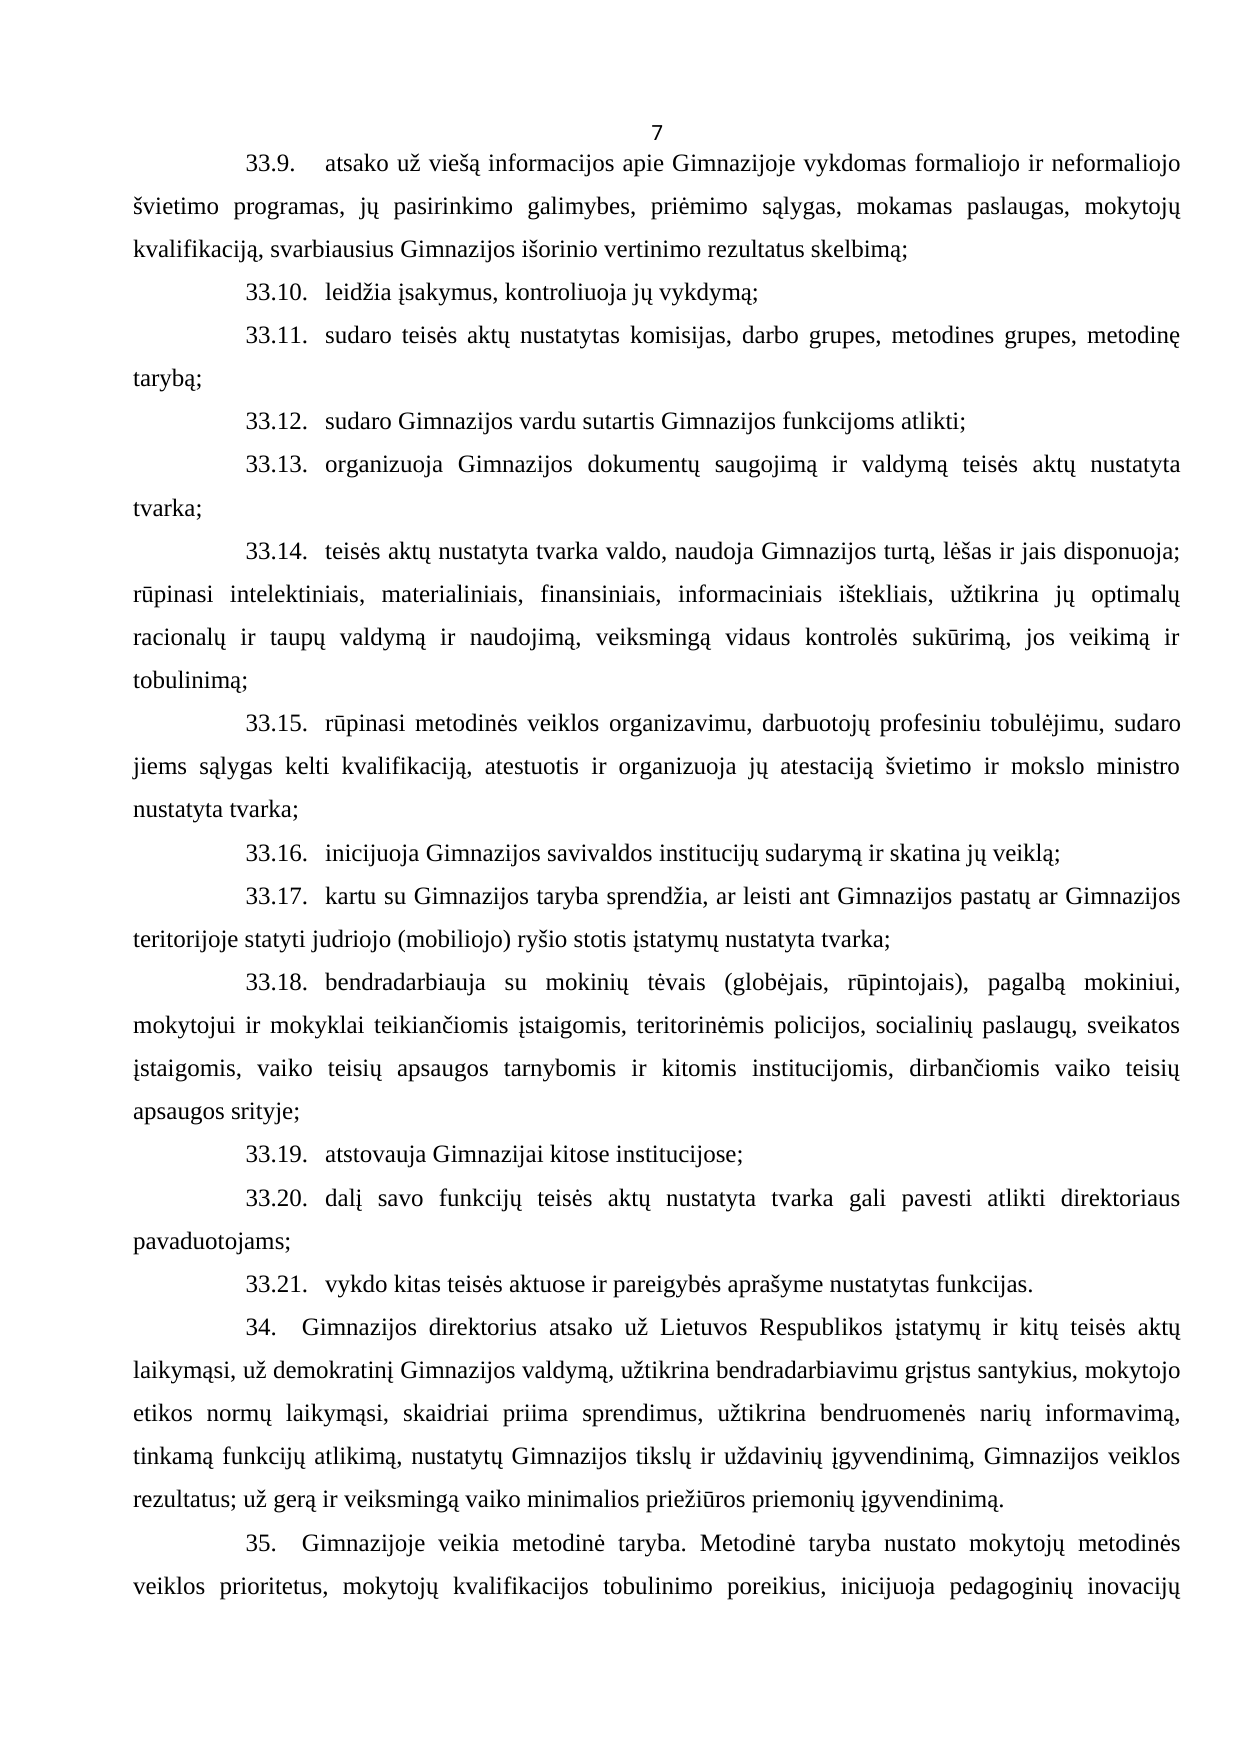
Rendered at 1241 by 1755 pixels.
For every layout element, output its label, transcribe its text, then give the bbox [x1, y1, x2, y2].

text 33.20. dalį savo funkcijų teisės aktų nustatyta tvarka gali pavesti atlikti direktoriaus pavaduotojams; [133, 1183, 1181, 1254]
text 34. Gimnazijos direktorius atsako už Lietuvos Respublikos įstatymų ir kitų teisės aktų laikymąsi, už demokratinį Gimnazijos valdymą, užtikrina bendradarbiavimu grįstus santykius, mokytojo etikos normų laikymąsi, skaidriai priima sprendimus, užtikrina bendruomenės narių informavimą, tinkamą funkcijų atlikimą, nustatytų Gimnazijos tikslų ir uždavinių įgyvendinimą, Gimnazijos veiklos rezultatus; už gerą ir veiksmingą vaiko minimalios priežiūros priemonių įgyvendinimą. [133, 1312, 1181, 1513]
text 33.9. atsako už viešą informacijos apie Gimnazijoje vykdomas formaliojo ir neformaliojo švietimo programas, jų pasirinkimo galimybes, priėmimo sąlygas, mokamas paslaugas, mokytojų kvalifikaciją, svarbiausius Gimnazijos išorinio vertinimo rezultatus skelbimą; [133, 148, 1181, 263]
text 33.10. leidžia įsakymus, kontroliuoja jų vykdymą; [133, 277, 1181, 306]
text 33.19. atstovauja Gimnazijai kitose institucijose; [133, 1139, 1181, 1168]
text 35. Gimnazijoje veikia metodinė taryba. Metodinė taryba nustato mokytojų metodinės veiklos prioritetus, mokytojų kvalifikacijos tobulinimo poreikius, inicijuoja pedagoginių inovacijų [133, 1528, 1181, 1599]
text 33.18. bendradarbiauja su mokinių tėvais (globėjais, rūpintojais), pagalbą mokiniui, mokytojui ir mokyklai teikiančiomis įstaigomis, teritorinėmis policijos, socialinių paslaugų, sveikatos įstaigomis, vaiko teisių apsaugos tarnybomis ir kitomis institucijomis, dirbančiomis vaiko teisių apsaugos srityje; [133, 967, 1181, 1125]
text 33.15. rūpinasi metodinės veiklos organizavimu, darbuotojų profesiniu tobulėjimu, sudaro jiems sąlygas kelti kvalifikaciją, atestuotis ir organizuoja jų atestaciją švietimo ir mokslo ministro nustatyta tvarka; [133, 708, 1181, 823]
text 33.17. kartu su Gimnazijos taryba sprendžia, ar leisti ant Gimnazijos pastatų ar Gimnazijos teritorijoje statyti judriojo (mobiliojo) ryšio stotis įstatymų nustatyta tvarka; [133, 881, 1181, 953]
text 33.14. teisės aktų nustatyta tvarka valdo, naudoja Gimnazijos turtą, lėšas ir jais disponuoja; rūpinasi intelektiniais, materialiniais, finansiniais, informaciniais ištekliais, užtikrina jų optimalų racionalų ir taupų valdymą ir naudojimą, veiksmingą vidaus kontrolės sukūrimą, jos veikimą ir tobulinimą; [133, 536, 1181, 694]
text 33.12. sudaro Gimnazijos vardu sutartis Gimnazijos funkcijoms atlikti; [133, 406, 1181, 435]
text 33.13. organizuoja Gimnazijos dokumentų saugojimą ir valdymą teisės aktų nustatyta tvarka; [133, 449, 1181, 521]
text 33.16. inicijuoja Gimnazijos savivaldos institucijų sudarymą ir skatina jų veiklą; [133, 838, 1181, 866]
text 33.11. sudaro teisės aktų nustatytas komisijas, darbo grupes, metodines grupes, metodinę tarybą; [133, 320, 1181, 392]
text 33.21. vykdo kitas teisės aktuose ir pareigybės aprašyme nustatytas funkcijas. [133, 1269, 1181, 1298]
